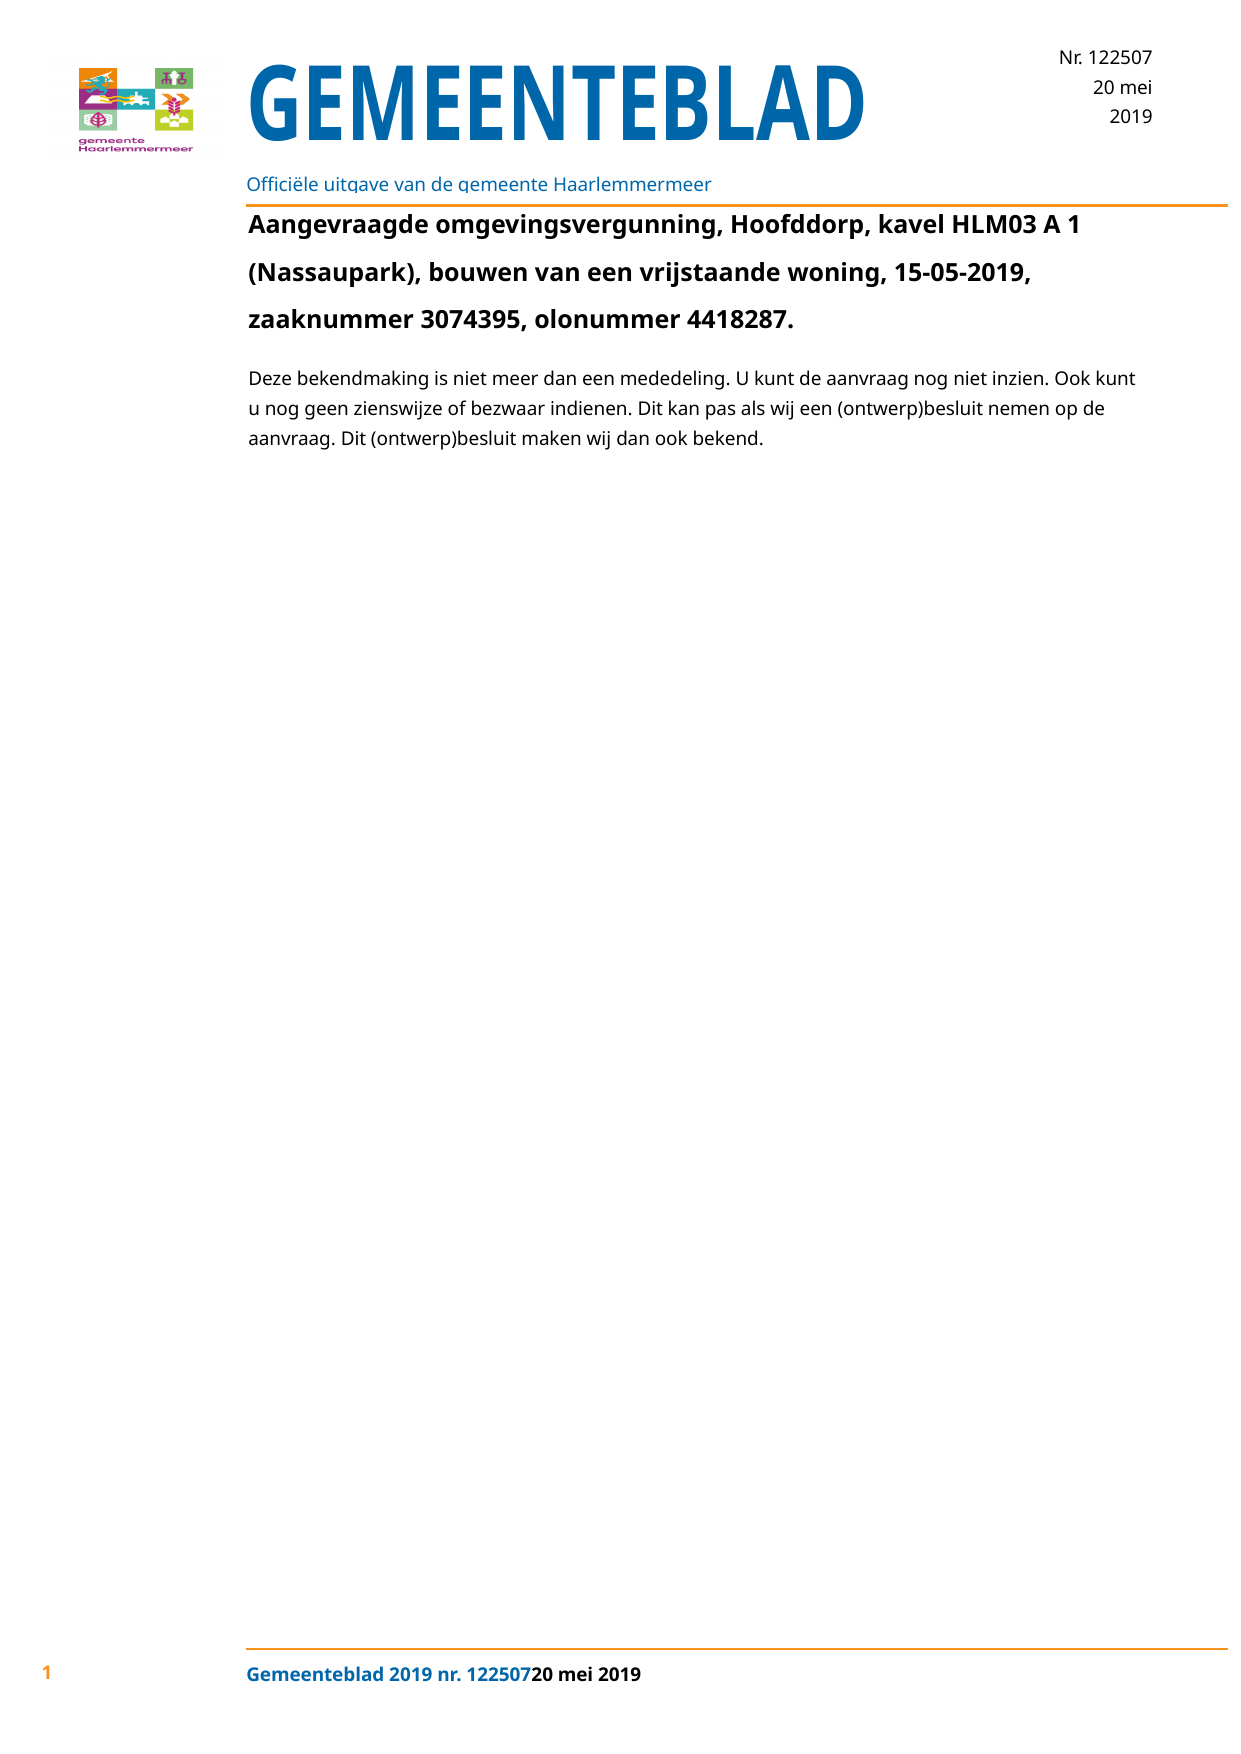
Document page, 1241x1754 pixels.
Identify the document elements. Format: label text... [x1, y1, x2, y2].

text Aangevraagde omgevingsvergunning, Hoofddorp, kavel HLM03 A 1 (Nassaupark), bouwen van een vrijstaande woning, 15-05-2019, zaaknummer 3074395, olonummer 4418287. [248, 207, 1152, 336]
picture [41, 47, 231, 172]
text Deze bekendmaking is niet meer dan een mededeling. U kunt de aanvraag nog niet inzien. Ook kunt u nog geen zienswijze of bezwaar indienen. Dit kan pas als wij een (ontwerp)besluit nemen op de aanvraag. Dit (ontwerp)besluit maken wij dan ook bekend. [248, 366, 1152, 450]
